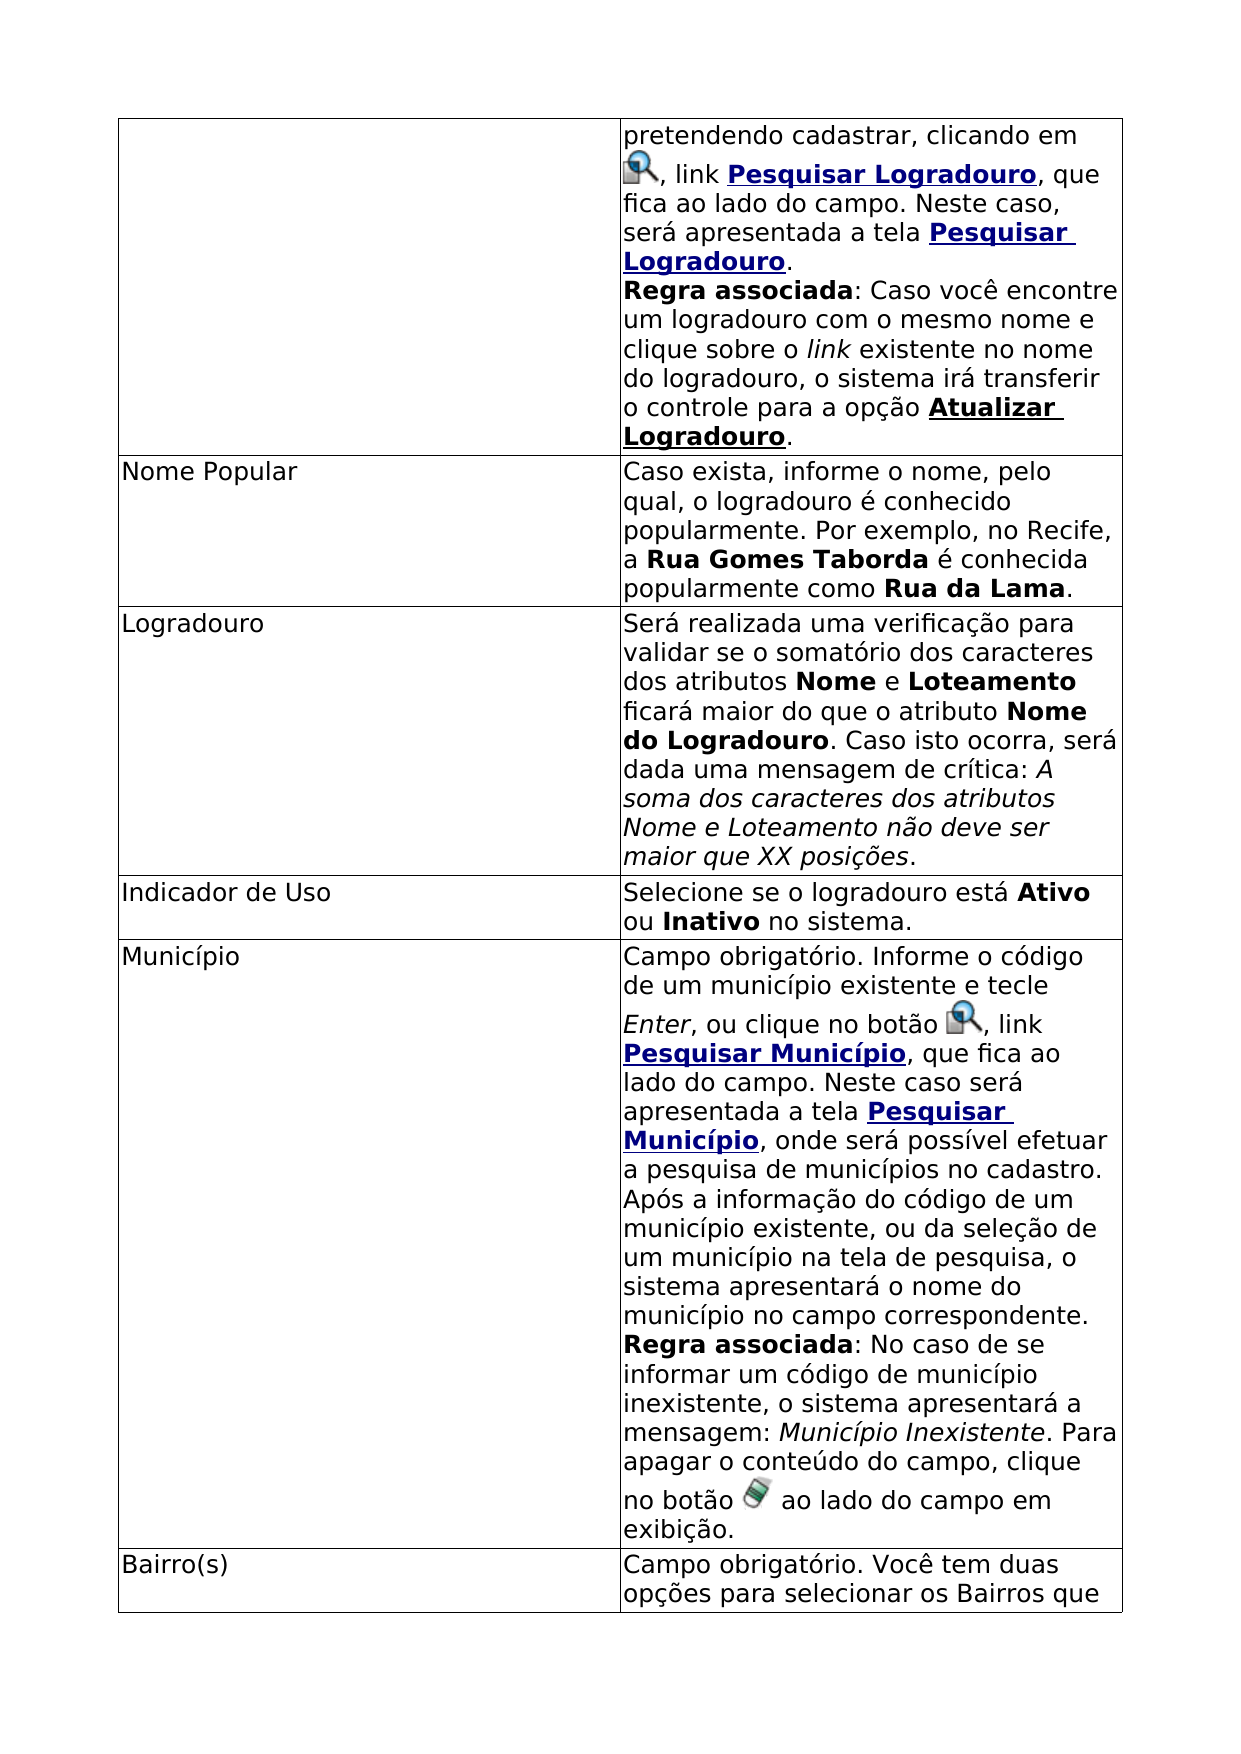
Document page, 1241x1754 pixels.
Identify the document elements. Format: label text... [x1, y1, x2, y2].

table_cell Indicador de Uso [119, 876, 620, 939]
table_cell Município [119, 940, 620, 1547]
table_cell Selecione se o logradouro está Ativo ou Inativo no sistema. [621, 876, 1122, 939]
table_cell pretendendo cadastrar, clicando em , link Pesquisar Logradouro, que fica ao lado do campo. Neste caso, será apresentada a tela Pesquisar Logradouro. Regra associada: Caso você encontre um logradouro com o mesmo nome e clique sobre o link existente no nome do logradouro, o sistema irá transferir o controle para a opção Atualizar Logradouro. [621, 119, 1122, 454]
table_cell Logradouro [119, 607, 620, 875]
table_cell Campo obrigatório. Você tem duas opções para selecionar os Bairros que [621, 1549, 1122, 1612]
table_cell Nome Popular [119, 456, 620, 606]
table_cell Bairro(s) [119, 1549, 620, 1612]
table_cell Será realizada uma verificação para validar se o somatório dos caracteres dos atributos Nome e Loteamento ficará maior do que o atributo Nome do Logradouro. Caso isto ocorra, será dada uma mensagem de crítica: A soma dos caracteres dos atributos Nome e Loteamento não deve ser maior que XX posições. [621, 607, 1122, 875]
picture [946, 1000, 983, 1034]
table_cell [119, 119, 620, 454]
table_cell Caso exista, informe o nome, pelo qual, o logradouro é conhecido popularmente. Por exemplo, no Recife, a Rua Gomes Taborda é conhecida popularmente como Rua da Lama. [621, 456, 1122, 606]
table_cell Campo obrigatório. Informe o código de um município existente e tecle Enter, ou clique no botão , link Pesquisar Município, que fica ao lado do campo. Neste caso será apresentada a tela Pesquisar Município, onde será possível efetuar a pesquisa de municípios no cadastro. Após a informação do código de um município existente, ou da seleção de um município na tela de pesquisa, o sistema apresentará o nome do município no campo correspondente. Regra associada: No caso de se informar um código de município inexistente, o sistema apresentará a mensagem: Município Inexistente. Para apagar o conteúdo do campo, clique no botão ao lado do campo em exibição. [621, 940, 1122, 1547]
picture [622, 150, 659, 184]
picture [741, 1476, 773, 1510]
